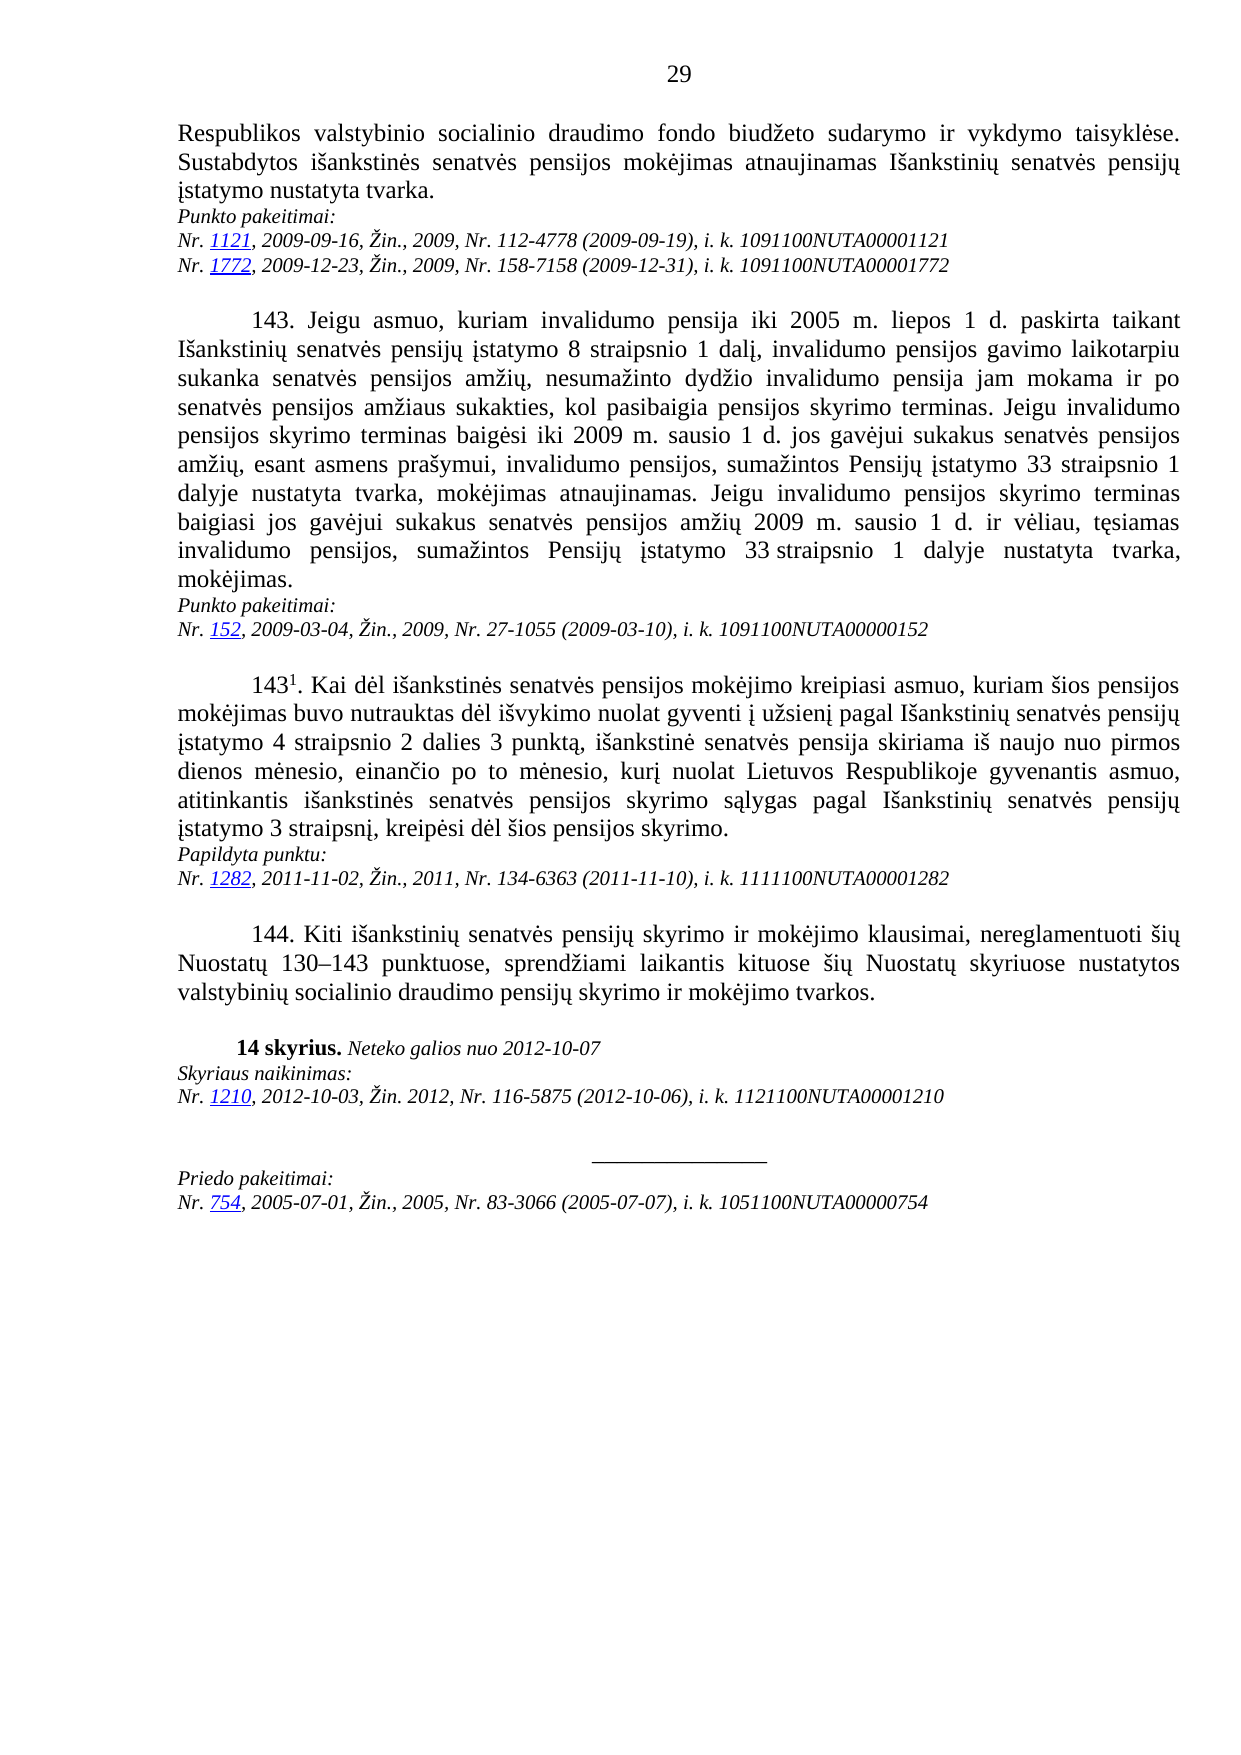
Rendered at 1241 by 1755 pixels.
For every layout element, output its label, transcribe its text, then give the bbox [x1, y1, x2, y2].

text Punkto pakeitimai: [177, 204, 1181, 228]
text Priedo pakeitimai: [177, 1166, 1181, 1190]
text Skyriaus naikinimas: [177, 1060, 1181, 1084]
text Papildyta punktu: [177, 842, 1181, 866]
text ______________ [177, 1137, 1181, 1166]
text Nr. 1282, 2011-11-02, Žin., 2011, Nr. 134-6363 (2011-11-10), i. k. 1111100NUTA00001282 [177, 866, 1181, 890]
text Nr. 754, 2005-07-01, Žin., 2005, Nr. 83-3066 (2005-07-07), i. k. 1051100NUTA00000754 [177, 1190, 1181, 1214]
text 143. Jeigu asmuo, kuriam invalidumo pensija iki 2005 m. liepos 1 d. paskirta taikant Išankstinių senatvės pensijų įstatymo 8 straipsnio 1 dalį, invalidumo pensijos gavimo laikotarpiu sukanka senatvės pensijos amžių, nesumažinto dydžio invalidumo pensija jam mokama ir po senatvės pensijos amžiaus sukakties, kol pasibaigia pensijos skyrimo terminas. Jeigu invalidumo pensijos skyrimo terminas baigėsi iki 2009 m. sausio 1 d. jos gavėjui sukakus senatvės pensijos amžių, esant asmens prašymui, invalidumo pensijos, sumažintos Pensijų įstatymo 33 straipsnio 1 dalyje nustatyta tvarka, mokėjimas atnaujinamas. Jeigu invalidumo pensijos skyrimo terminas baigiasi jos gavėjui sukakus senatvės pensijos amžių 2009 m. sausio 1 d. ir vėliau, tęsiamas invalidumo pensijos, sumažintos Pensijų įstatymo 33 straipsnio 1 dalyje nustatyta tvarka, mokėjimas. [177, 305, 1181, 593]
text 1431. Kai dėl išankstinės senatvės pensijos mokėjimo kreipiasi asmuo, kuriam šios pensijos mokėjimas buvo nutrauktas dėl išvykimo nuolat gyventi į užsienį pagal Išankstinių senatvės pensijų įstatymo 4 straipsnio 2 dalies 3 punktą, išankstinė senatvės pensija skiriama iš naujo nuo pirmos dienos mėnesio, einančio po to mėnesio, kurį nuolat Lietuvos Respublikoje gyvenantis asmuo, atitinkantis išankstinės senatvės pensijos skyrimo sąlygas pagal Išankstinių senatvės pensijų įstatymo 3 straipsnį, kreipėsi dėl šios pensijos skyrimo. [177, 670, 1181, 842]
text Nr. 1210, 2012-10-03, Žin. 2012, Nr. 116-5875 (2012-10-06), i. k. 1121100NUTA00001210 [177, 1084, 1181, 1108]
text Punkto pakeitimai: [177, 593, 1181, 617]
text Nr. 1772, 2009-12-23, Žin., 2009, Nr. 158-7158 (2009-12-31), i. k. 1091100NUTA00001772 [177, 252, 1181, 277]
text 14 skyrius. Neteko galios nuo 2012-10-07 [177, 1034, 1181, 1060]
text Nr. 152, 2009-03-04, Žin., 2009, Nr. 27-1055 (2009-03-10), i. k. 1091100NUTA00000152 [177, 617, 1181, 641]
text Nr. 1121, 2009-09-16, Žin., 2009, Nr. 112-4778 (2009-09-19), i. k. 1091100NUTA00001121 [177, 228, 1181, 252]
text 144. Kiti išankstinių senatvės pensijų skyrimo ir mokėjimo klausimai, nereglamentuoti šių Nuostatų 130–143 punktuose, sprendžiami laikantis kituose šių Nuostatų skyriuose nustatytos valstybinių socialinio draudimo pensijų skyrimo ir mokėjimo tvarkos. [177, 919, 1181, 1005]
text Respublikos valstybinio socialinio draudimo fondo biudžeto sudarymo ir vykdymo taisyklėse. Sustabdytos išankstinės senatvės pensijos mokėjimas atnaujinamas Išankstinių senatvės pensijų įstatymo nustatyta tvarka. [177, 118, 1181, 204]
